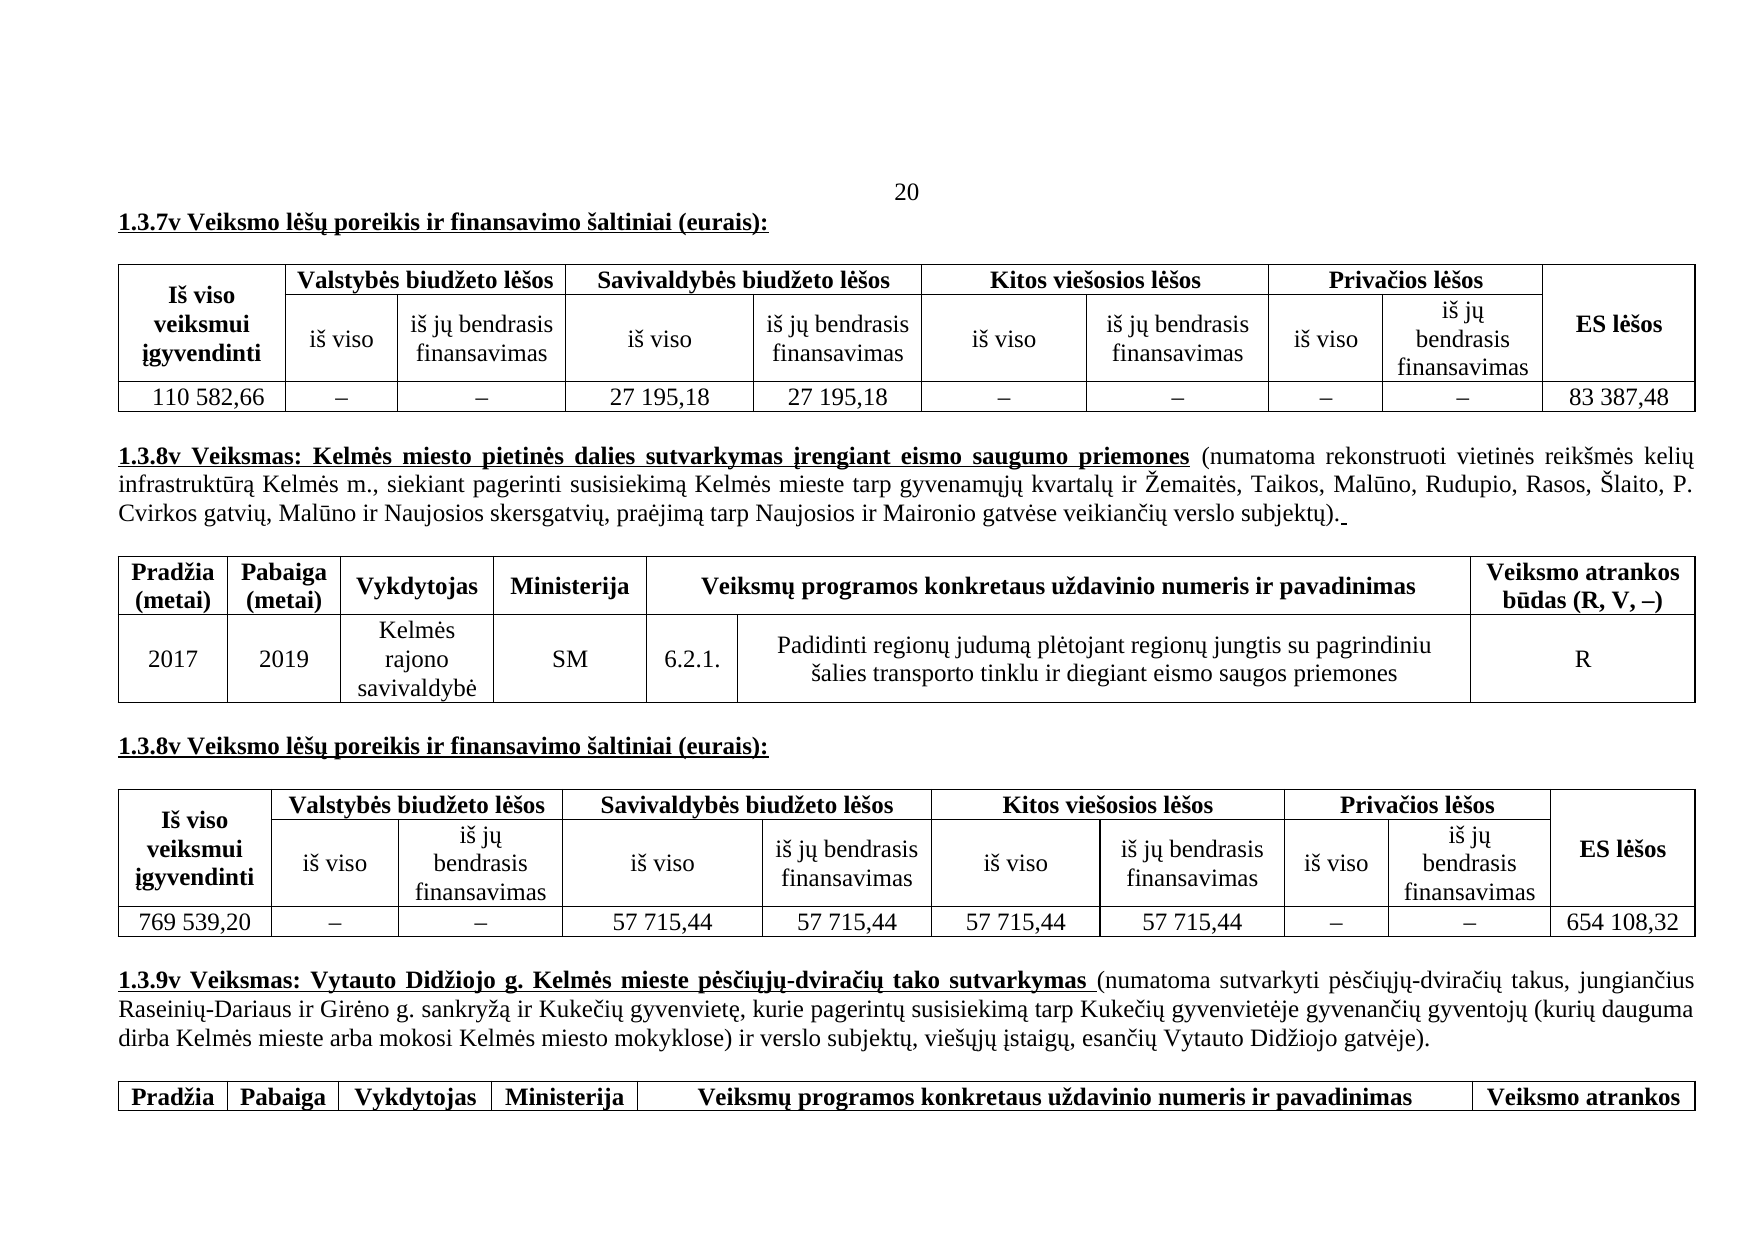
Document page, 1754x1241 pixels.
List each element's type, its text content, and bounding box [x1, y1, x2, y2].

table_cell iš viso [1285, 820, 1388, 906]
table_cell – [1285, 907, 1388, 936]
table_header Valstybės biudžeto lėšos [272, 790, 562, 819]
table_cell iš viso [563, 820, 762, 906]
table_header Ministerija [492, 1082, 637, 1110]
table_header Veiksmų programos konkretaus uždavinio numeris ir pavadinimas [638, 1082, 1472, 1110]
table_cell 27 195,18 [566, 382, 753, 411]
table_header Savivaldybės biudžeto lėšos [563, 790, 931, 819]
table_cell 83 387,48 [1543, 382, 1694, 411]
table_cell – [1383, 382, 1542, 411]
table_header Vykdytojas [341, 557, 493, 614]
table_cell iš jų bendrasis finansavimas [1389, 820, 1550, 906]
table_header Veiksmo atrankos būdas (R, V, –) [1471, 557, 1694, 614]
table_cell 27 195,18 [754, 382, 921, 411]
table_cell – [399, 907, 562, 936]
table_header Pradžia (metai) [119, 557, 227, 614]
text 1.3.7v Veiksmo lėšų poreikis ir finansavimo šaltiniai (eurais): [118, 207, 1695, 235]
table_cell iš viso [272, 820, 398, 906]
table_cell 110 582,66 [119, 382, 285, 411]
table_cell 57 715,44 [563, 907, 762, 936]
table_cell Padidinti regionų judumą plėtojant regionų jungtis su pagrindiniu šalies transporto tinklu ir diegiant eismo saugos priemones [738, 615, 1470, 702]
table_header Veiksmo atrankos [1473, 1082, 1694, 1110]
table_cell R [1471, 615, 1694, 702]
table_header Savivaldybės biudžeto lėšos [566, 265, 921, 294]
table_cell – [1087, 382, 1268, 411]
table_header Iš viso veiksmui įgyvendinti [119, 265, 285, 381]
table_cell Kelmės rajono savivaldybė [341, 615, 493, 702]
table_header Privačios lėšos [1269, 265, 1542, 294]
table_cell iš jų bendrasis finansavimas [763, 820, 931, 906]
table_cell – [398, 382, 565, 411]
table_cell 654 108,32 [1551, 907, 1694, 936]
table_cell iš viso [566, 295, 753, 381]
table_header Kitos viešosios lėšos [932, 790, 1284, 819]
table_cell iš jų bendrasis finansavimas [398, 295, 565, 381]
table_cell 6.2.1. [647, 615, 737, 702]
text 1.3.9v Veiksmas: Vytauto Didžiojo g. Kelmės mieste pėsčiųjų-dviračių tako sutvarkymas (numatoma sutvarkyti pėsčiųjų-dviračių takus, jungiančius Raseinių-Dariaus ir Girėno g. sankryžą ir Kukečių gyvenvietę, kurie pagerintų susisiekimą tarp Kukečių gyvenvietėje gyvenančių gyventojų (kurių dauguma dirba Kelmės mieste arba mokosi Kelmės miesto mokyklose) ir verslo subjektų, viešųjų įstaigų, esančių Vytauto Didžiojo gatvėje). [118, 966, 1695, 1052]
text 1.3.8v Veiksmas: Kelmės miesto pietinės dalies sutvarkymas įrengiant eismo saugumo priemones (numatoma rekonstruoti vietinės reikšmės kelių infrastruktūrą Kelmės m., siekiant pagerinti susisiekimą Kelmės mieste tarp gyvenamųjų kvartalų ir Žemaitės, Taikos, Malūno, Rudupio, Rasos, Šlaito, P. Cvirkos gatvių, Malūno ir Naujosios skersgatvių, praėjimą tarp Naujosios ir Maironio gatvėse veikiančių verslo subjektų). [118, 441, 1695, 527]
table_header ES lėšos [1543, 265, 1694, 381]
table_cell iš viso [922, 295, 1086, 381]
table_header ES lėšos [1551, 790, 1694, 906]
table_header Kitos viešosios lėšos [922, 265, 1268, 294]
table_header Veiksmų programos konkretaus uždavinio numeris ir pavadinimas [647, 557, 1470, 614]
table_cell – [286, 382, 397, 411]
table_cell SM [494, 615, 646, 702]
table_cell iš viso [932, 820, 1099, 906]
table_cell 2017 [119, 615, 227, 702]
table_cell iš jų bendrasis finansavimas [399, 820, 562, 906]
table_header Valstybės biudžeto lėšos [286, 265, 565, 294]
table_cell 57 715,44 [1101, 907, 1284, 936]
table_cell iš jų bendrasis finansavimas [1383, 295, 1542, 381]
table_cell iš viso [1269, 295, 1382, 381]
table_header Pabaiga (metai) [228, 557, 340, 614]
table_cell 57 715,44 [932, 907, 1099, 936]
table_cell iš jų bendrasis finansavimas [1101, 820, 1284, 906]
table_cell – [1389, 907, 1550, 936]
table_header Vykdytojas [339, 1082, 491, 1110]
table_cell iš jų bendrasis finansavimas [754, 295, 921, 381]
table_cell iš viso [286, 295, 397, 381]
table_cell – [922, 382, 1086, 411]
text 1.3.8v Veiksmo lėšų poreikis ir finansavimo šaltiniai (eurais): [118, 731, 1695, 760]
table_cell 57 715,44 [763, 907, 931, 936]
table_cell – [1269, 382, 1382, 411]
table_header Pabaiga [228, 1082, 338, 1110]
table_cell 769 539,20 [119, 907, 271, 936]
table_cell 2019 [228, 615, 340, 702]
table_header Pradžia [119, 1082, 227, 1110]
table_header Privačios lėšos [1285, 790, 1550, 819]
table_header Ministerija [494, 557, 646, 614]
table_cell – [272, 907, 398, 936]
table_header Iš viso veiksmui įgyvendinti [119, 790, 271, 906]
table_cell iš jų bendrasis finansavimas [1087, 295, 1268, 381]
